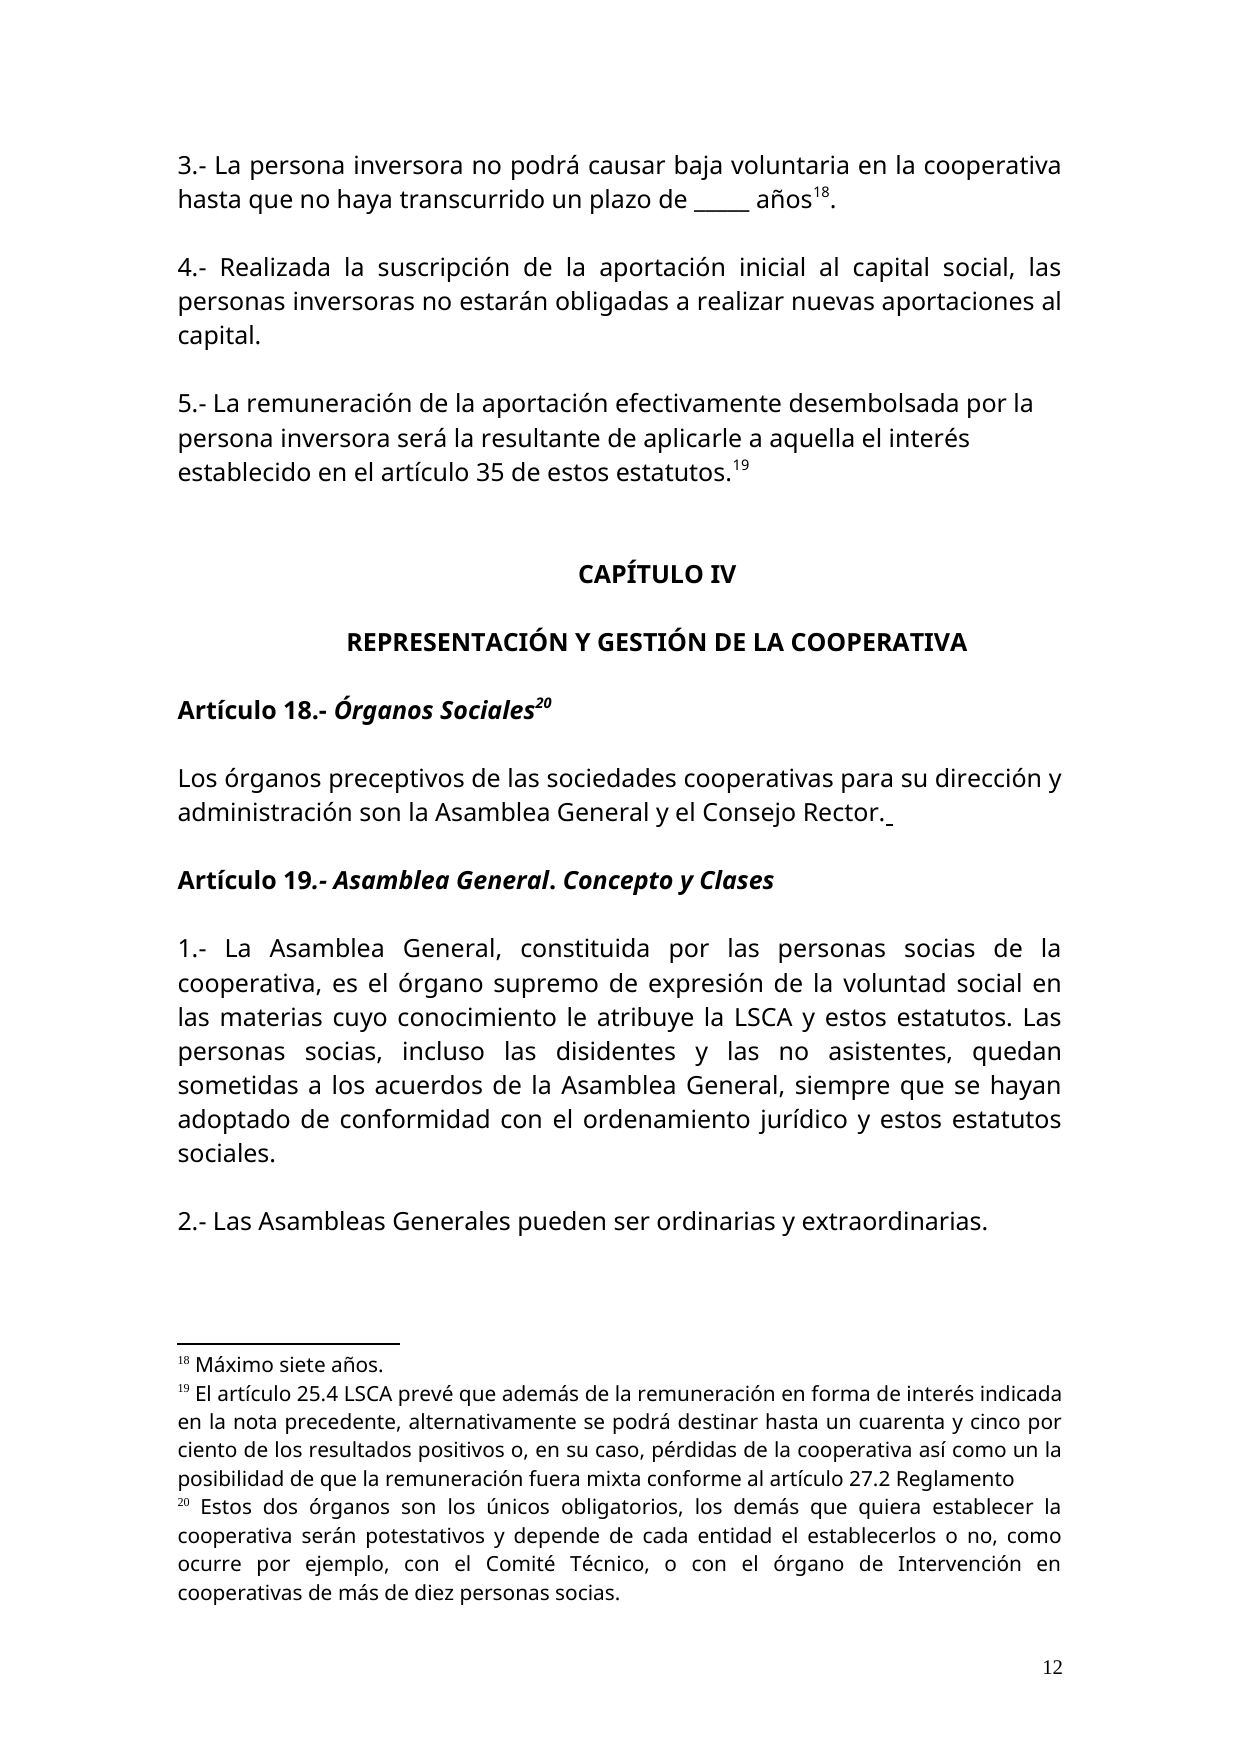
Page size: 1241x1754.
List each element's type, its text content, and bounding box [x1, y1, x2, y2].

text Artículo 18.- Órganos Sociales [177, 693, 1063, 727]
text El artículo 25.4 LSCA prevé que además de la remuneración en forma de interés indicada en la nota precedente, alternativamente se podrá destinar hasta un cuarenta y cinco por ciento de los resultados positivos o, en su caso, pérdidas de la cooperativa así como un la posibilidad de que la remuneración fuera mixta conforme al artículo 27.2 Reglamento [177, 1379, 1063, 1492]
text Artículo 19.- Asamblea General. Concepto y Clases [177, 863, 1063, 897]
text Estos dos órganos son los únicos obligatorios, los demás que quiera establecer la cooperativa serán potestativos y depende de cada entidad el establecerlos o no, como ocurre por ejemplo, con el Comité Técnico, o con el órgano de Intervención en cooperativas de más de diez personas socias. [177, 1492, 1063, 1606]
text 4.- Realizada la suscripción de la aportación inicial al capital social, las personas inversoras no estarán obligadas a realizar nuevas aportaciones al capital. [177, 250, 1063, 352]
text Los órganos preceptivos de las sociedades cooperativas para su dirección y administración son la Asamblea General y el Consejo Rector. [177, 761, 1063, 829]
text REPRESENTACIÓN Y GESTIÓN DE LA COOPERATIVA [177, 624, 1063, 659]
text 1.- La Asamblea General, constituida por las personas socias de la cooperativa, es el órgano supremo de expresión de la voluntad social en las materias cuyo conocimiento le atribuye la LSCA y estos estatutos. Las personas socias, incluso las disidentes y las no asistentes, quedan sometidas a los acuerdos de la Asamblea General, siempre que se hayan adoptado de conformidad con el ordenamiento jurídico y estos estatutos sociales. [177, 931, 1063, 1169]
text 3.- La persona inversora no podrá causar baja voluntaria en la cooperativa hasta que no haya transcurrido un plazo de _____ años. [177, 148, 1063, 216]
text Máximo siete años. [177, 1350, 1063, 1379]
text CAPÍTULO IV [177, 556, 1063, 591]
text 2.- Las Asambleas Generales pueden ser ordinarias y extraordinarias. [177, 1204, 1063, 1238]
text 5.- La remuneración de la aportación efectivamente desembolsada por la persona inversora será la resultante de aplicarle a aquella el interés establecido en el artículo 35 de estos estatutos. [177, 386, 1063, 488]
